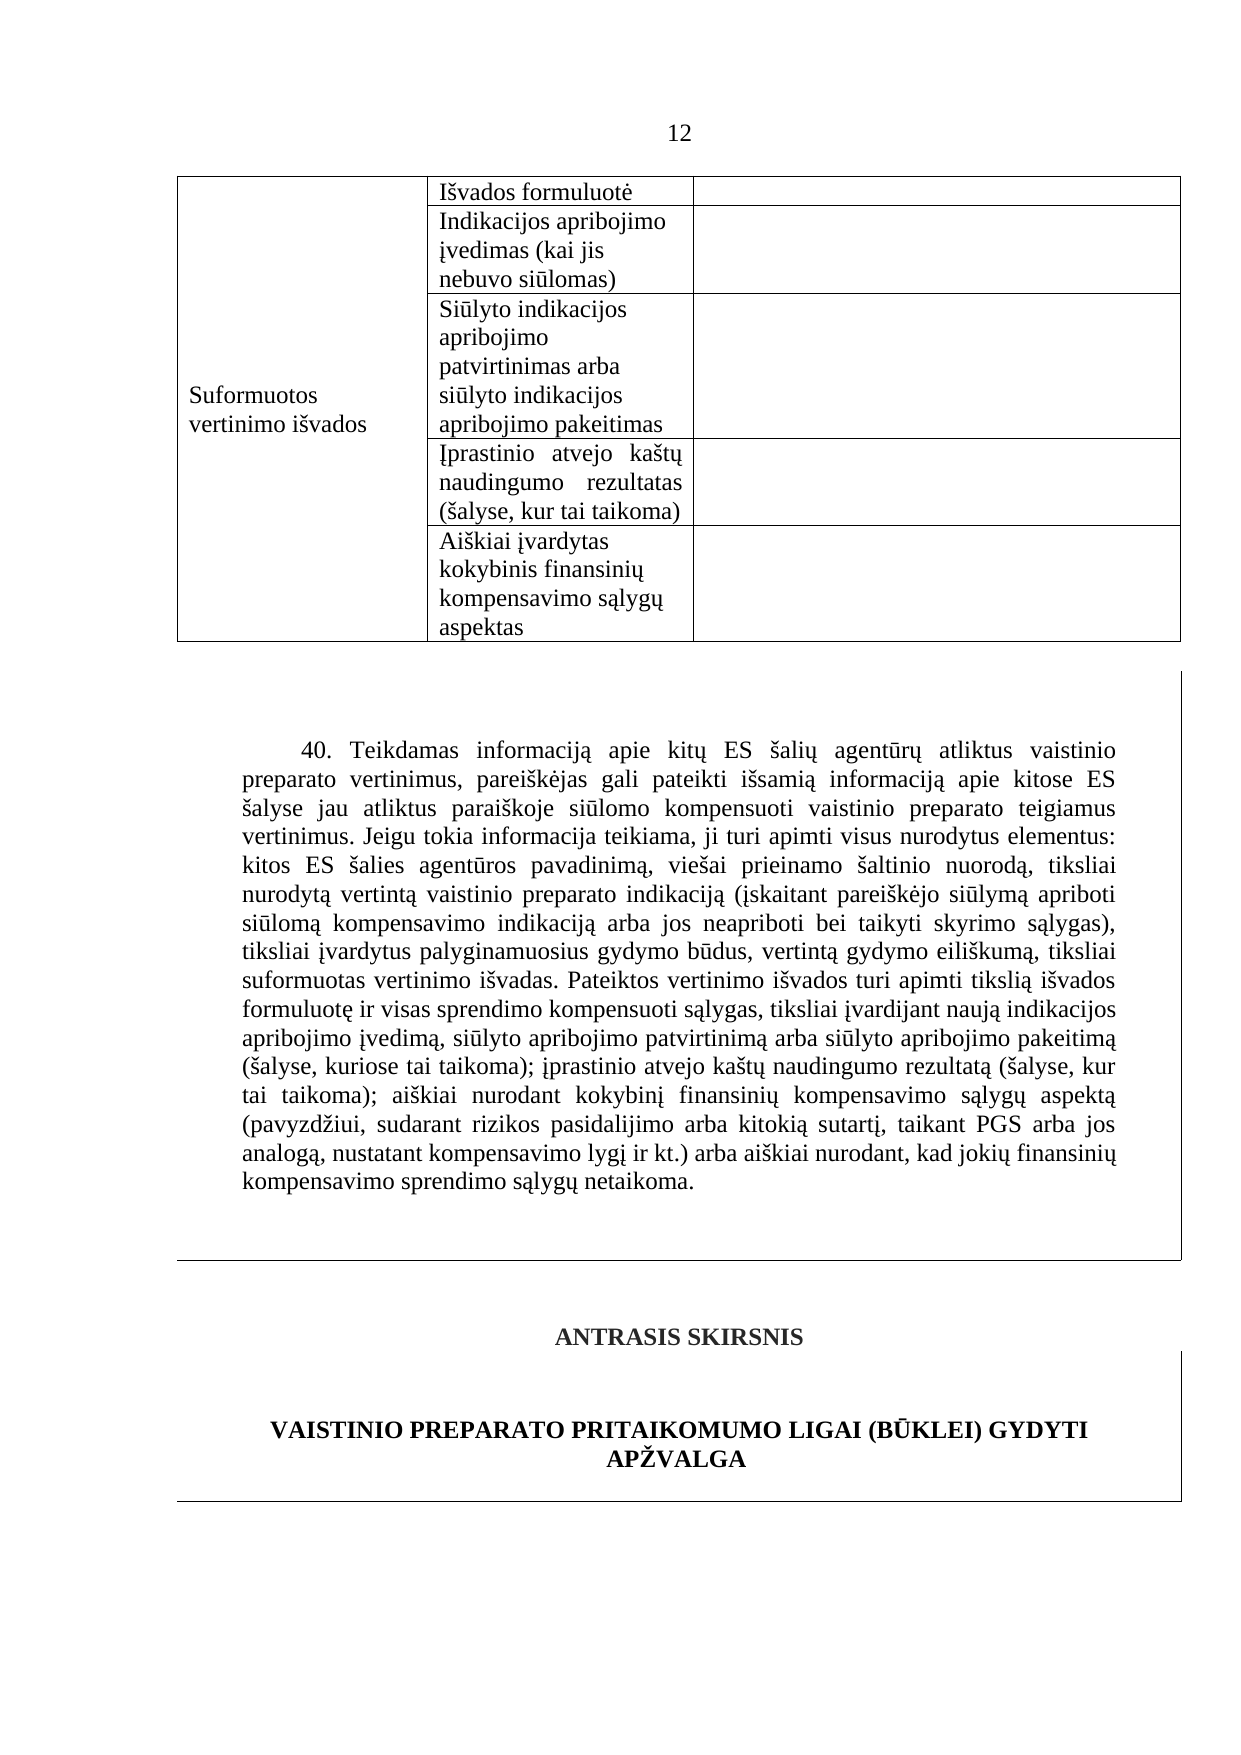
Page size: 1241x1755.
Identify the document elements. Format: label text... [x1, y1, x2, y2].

text VAISTINIO PREPARATO PRITAIKOMUMO LIGAI (BŪKLEI) GYDYTI APŽVALGA [177, 1351, 1181, 1473]
table_cell Aiškiai įvardytas kokybinis finansinių kompensavimo sąlygų aspektas [428, 526, 693, 641]
table_cell Siūlyto indikacijos apribojimo patvirtinimas arba siūlyto indikacijos apribojimo pakeitimas [428, 294, 693, 437]
table_cell [694, 177, 1180, 205]
table_cell Indikacijos apribojimo įvedimas (kai jis nebuvo siūlomas) [428, 206, 693, 293]
table_cell [694, 294, 1180, 437]
table_cell [694, 206, 1180, 293]
subtitle ANTRASIS SKIRSNIS [177, 1322, 1181, 1351]
table_cell Įprastinio atvejo kaštų naudingumo rezultatas (šalyse, kur tai taikoma) [428, 439, 693, 525]
table_cell Išvados formuluotė [428, 177, 693, 205]
table_cell [694, 526, 1180, 641]
table_cell Suformuotos vertinimo išvados [178, 177, 427, 641]
table_cell [694, 439, 1180, 525]
text 40. Teikdamas informaciją apie kitų ES šalių agentūrų atliktus vaistinio preparato vertinimus, pareiškėjas gali pateikti išsamią informaciją apie kitose ES šalyse jau atliktus paraiškoje siūlomo kompensuoti vaistinio preparato teigiamus vertinimus. Jeigu tokia informacija teikiama, ji turi apimti visus nurodytus elementus: kitos ES šalies agentūros pavadinimą, viešai prieinamo šaltinio nuorodą, tiksliai nurodytą vertintą vaistinio preparato indikaciją (įskaitant pareiškėjo siūlymą apriboti siūlomą kompensavimo indikaciją arba jos neapriboti bei taikyti skyrimo sąlygas), tiksliai įvardytus palyginamuosius gydymo būdus, vertintą gydymo eiliškumą, tiksliai suformuotas vertinimo išvadas. Pateiktos vertinimo išvados turi apimti tikslią išvados formuluotę ir visas sprendimo kompensuoti sąlygas, tiksliai įvardijant naują indikacijos apribojimo įvedimą, siūlyto apribojimo patvirtinimą arba siūlyto apribojimo pakeitimą (šalyse, kuriose tai taikoma); įprastinio atvejo kaštų naudingumo rezultatą (šalyse, kur tai taikoma); aiškiai nurodant kokybinį finansinių kompensavimo sąlygų aspektą (pavyzdžiui, sudarant rizikos pasidalijimo arba kitokią sutartį, taikant PGS arba jos analogą, nustatant kompensavimo lygį ir kt.) arba aiškiai nurodant, kad jokių finansinių kompensavimo sprendimo sąlygų netaikoma. [177, 671, 1181, 1260]
